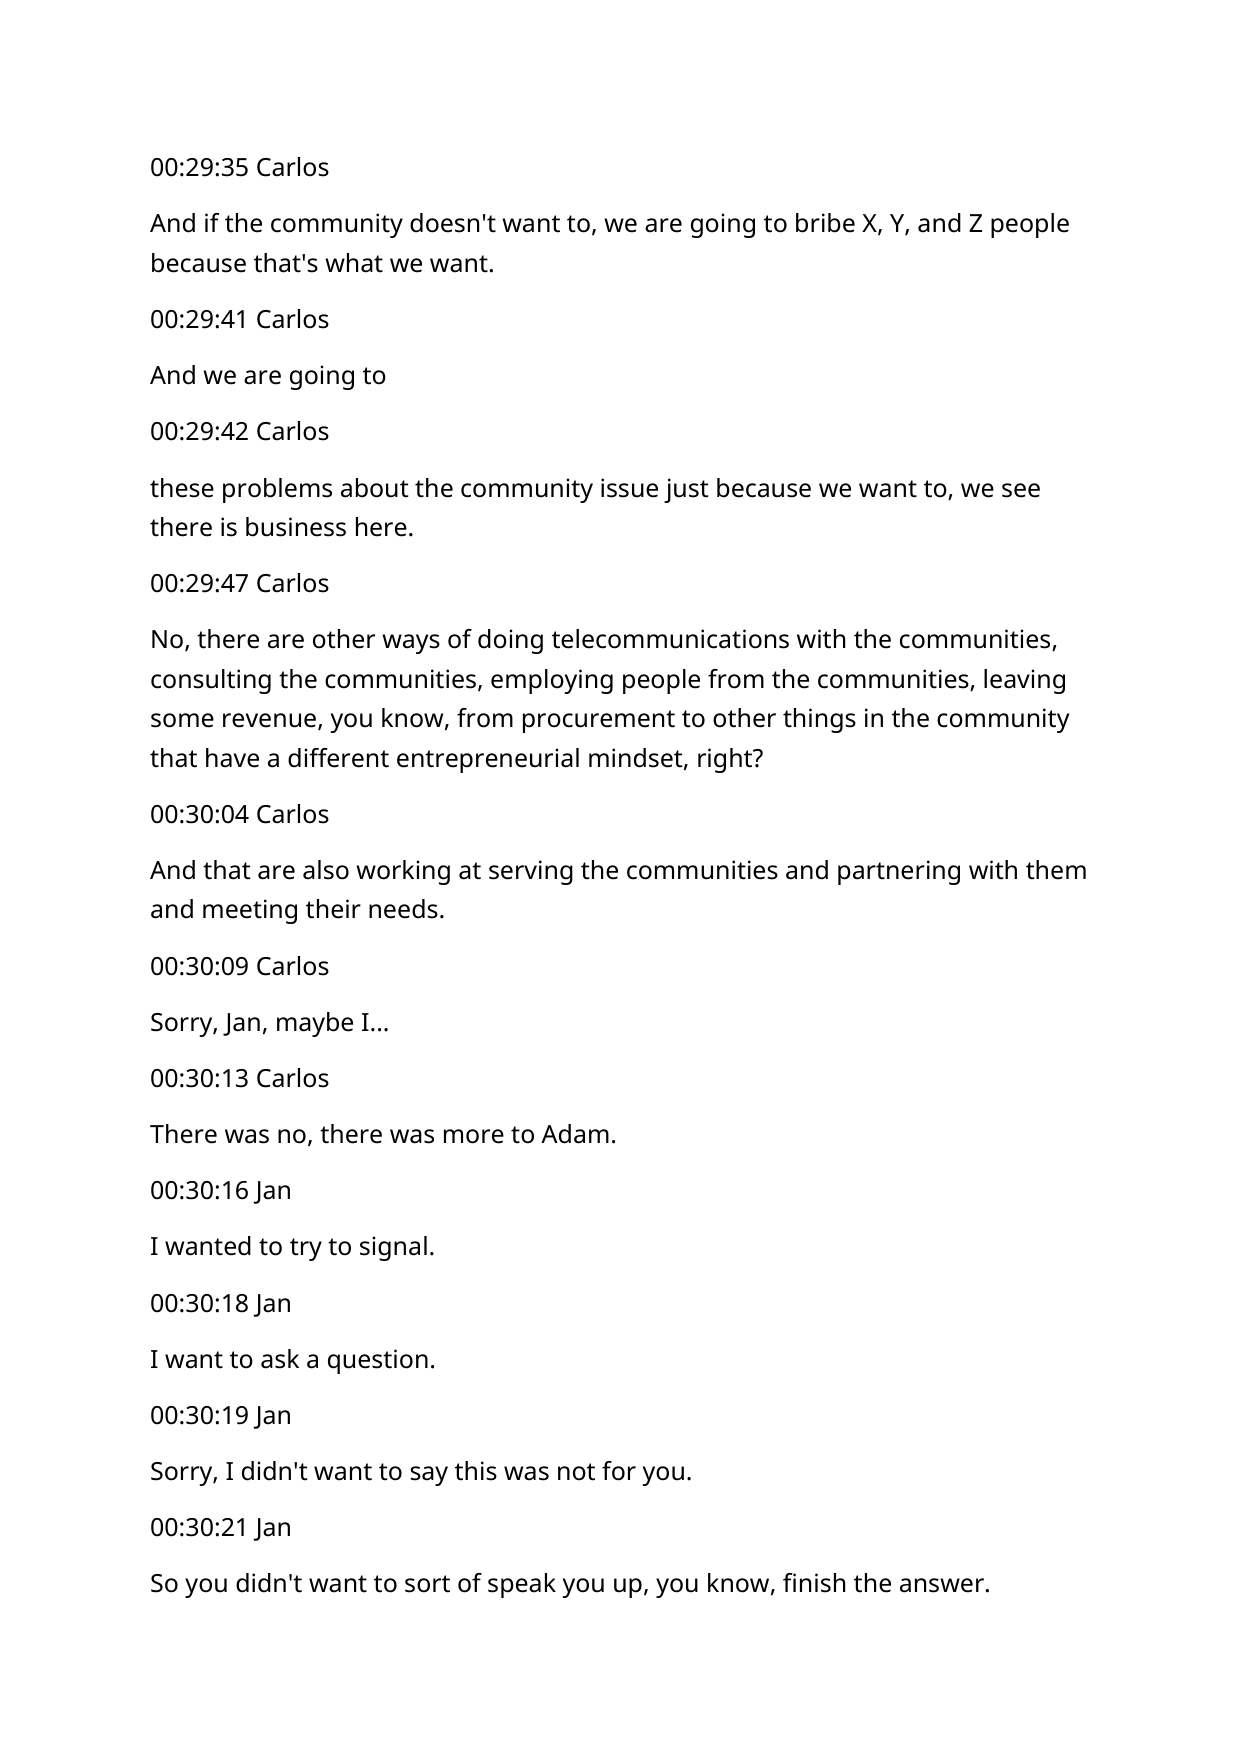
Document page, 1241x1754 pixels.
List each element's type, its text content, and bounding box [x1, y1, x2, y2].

text And we are going to [150, 358, 1090, 392]
text 00:29:42 Carlos [150, 414, 1090, 448]
text 00:29:35 Carlos [150, 150, 1090, 184]
text 00:30:04 Carlos [150, 797, 1090, 831]
text There was no, there was more to Adam. [150, 1117, 1090, 1151]
text these problems about the community issue just because we want to, we see there is business here. [150, 470, 1090, 544]
text 00:30:13 Carlos [150, 1061, 1090, 1095]
text I want to ask a question. [150, 1341, 1090, 1375]
text 00:30:18 Jan [150, 1285, 1090, 1319]
text 00:29:47 Carlos [150, 566, 1090, 600]
text 00:29:41 Carlos [150, 302, 1090, 336]
text And that are also working at serving the communities and partnering with them and meeting their needs. [150, 853, 1090, 926]
text No, there are other ways of doing telecommunications with the communities, consulting the communities, employing people from the communities, leaving some revenue, you know, from procurement to other things in the community that have a different entrepreneurial mindset, right? [150, 622, 1090, 774]
text I wanted to try to signal. [150, 1229, 1090, 1263]
text 00:30:19 Jan [150, 1397, 1090, 1432]
text Sorry, I didn't want to say this was not for you. [150, 1454, 1090, 1488]
text And if the community doesn't want to, we are going to bribe X, Y, and Z people because that's what we want. [150, 206, 1090, 280]
text 00:30:09 Carlos [150, 948, 1090, 982]
text 00:30:16 Jan [150, 1173, 1090, 1207]
text Sorry, Jan, maybe I... [150, 1004, 1090, 1038]
text 00:30:21 Jan [150, 1510, 1090, 1544]
text So you didn't want to sort of speak you up, you know, finish the answer. [150, 1566, 1090, 1600]
